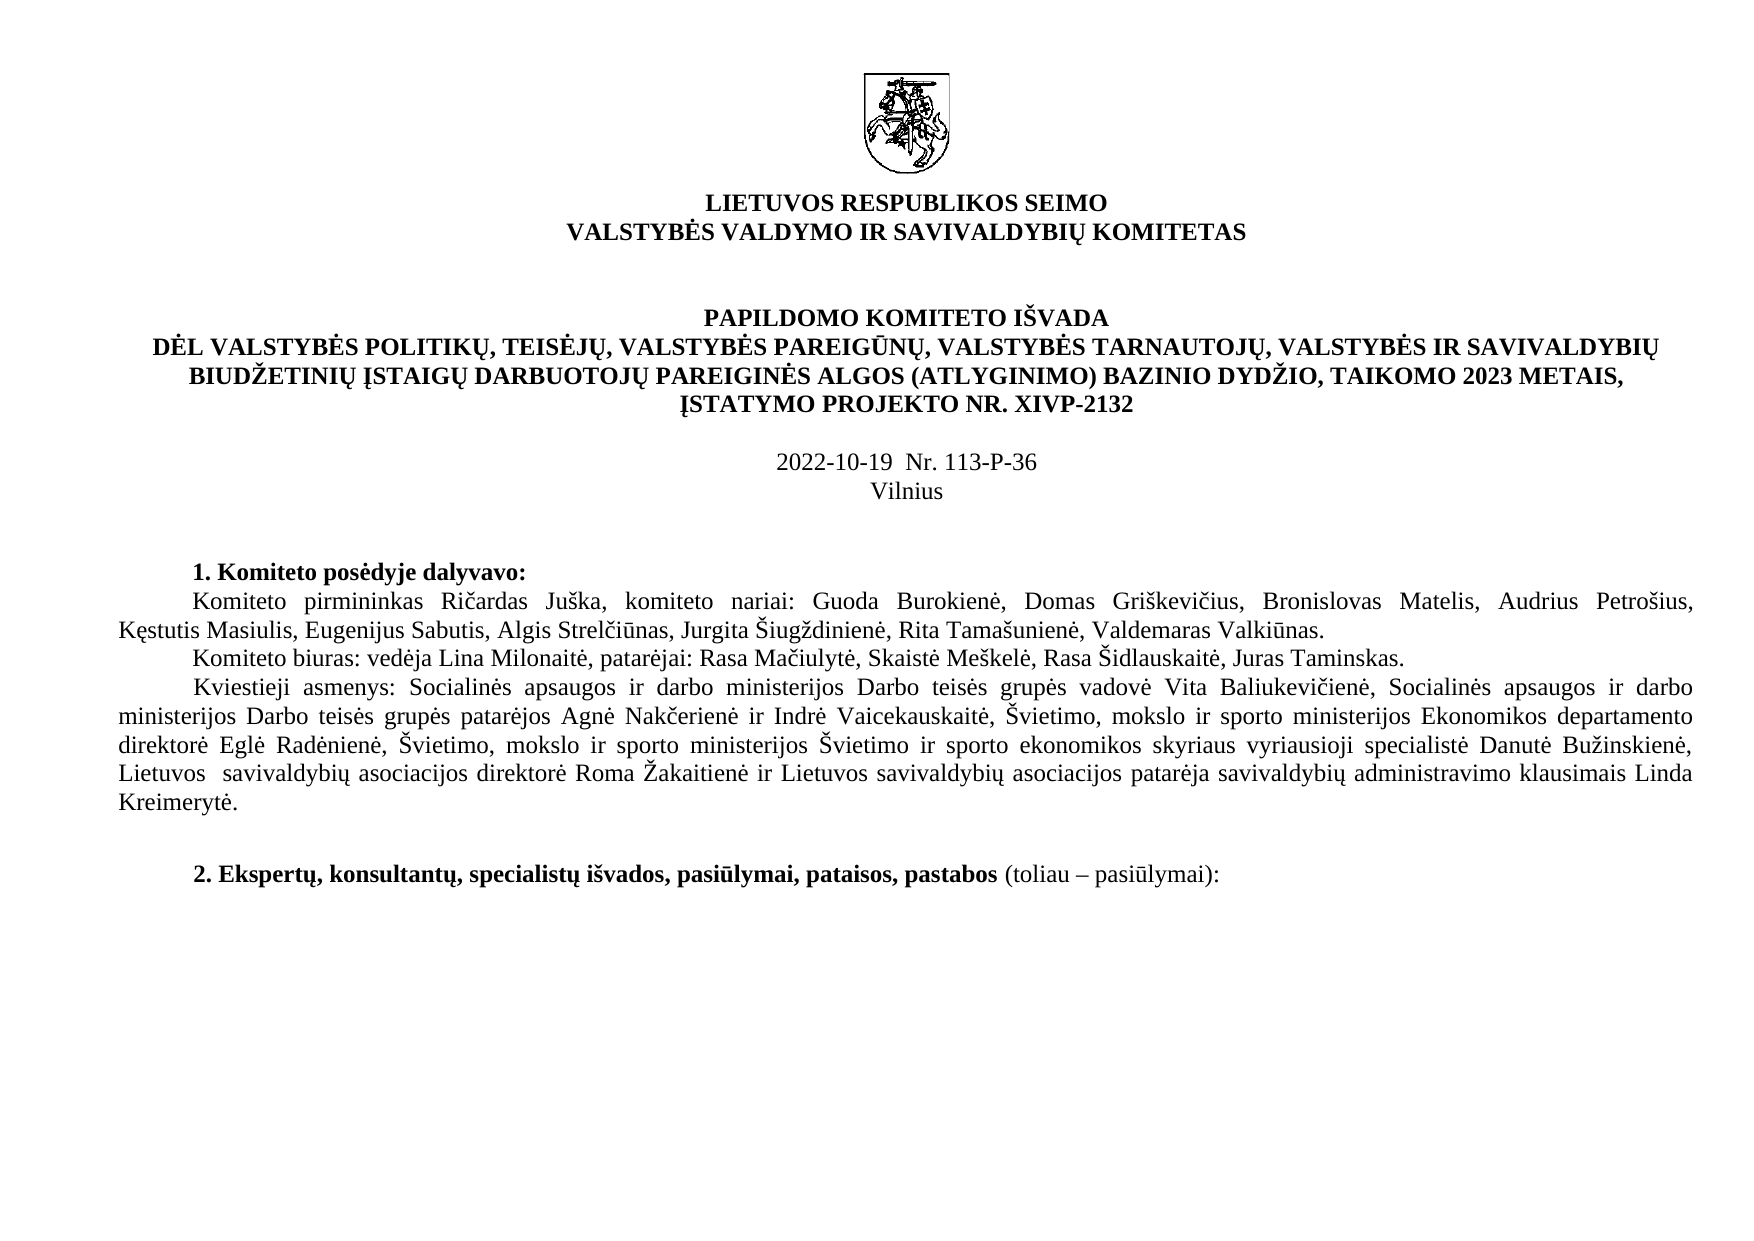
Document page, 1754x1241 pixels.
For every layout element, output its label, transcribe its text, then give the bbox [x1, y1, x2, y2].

text 2022-10-19 Nr. 113-P-36 [118, 447, 1695, 476]
text Komiteto pirmininkas Ričardas Juška, komiteto nariai: Guoda Burokienė, Domas Griškevičius, Bronislovas Matelis, Audrius Petrošius, Kęstutis Masiulis, Eugenijus Sabutis, Algis Strelčiūnas, Jurgita Šiugždinienė, Rita Tamašunienė, Valdemaras Valkiūnas. [118, 586, 1695, 643]
text 1. Komiteto posėdyje dalyvavo: [118, 557, 1695, 586]
subtitle PAPILDOMO KOMITETO IŠVADA [118, 303, 1695, 332]
text 2. Ekspertų, konsultantų, specialistų išvados, pasiūlymai, pataisos, pastabos (toliau – pasiūlymai): [118, 859, 1695, 888]
text Vilnius [118, 476, 1695, 504]
subtitle DĖL Valstybės politikų, teisėjų, valstybės pareigūnų, valstybės tarnautojų, valstybės ir savivaldybių biudžetinių įstaigų darbuotojų pareiginės algos (atlyginimo) bazinio dydžio, taikomo 2023 metais, įstatymo PROJEKTO nr. XIVP-2132 [118, 332, 1695, 418]
text Komiteto biuras: vedėja Lina Milonaitė, patarėjai: Rasa Mačiulytė, Skaistė Meškelė, Rasa Šidlauskaitė, Juras Taminskas. [118, 643, 1695, 672]
text LIETUVOS RESPUBLIKOS SEIMO [118, 188, 1695, 217]
text Kviestieji asmenys: Socialinės apsaugos ir darbo ministerijos Darbo teisės grupės vadovė Vita Baliukevičienė, Socialinės apsaugos ir darbo ministerijos Darbo teisės grupės patarėjos Agnė Nakčerienė ir Indrė Vaicekauskaitė, Švietimo, mokslo ir sporto ministerijos Ekonomikos departamento direktorė Eglė Radėnienė, Švietimo, mokslo ir sporto ministerijos Švietimo ir sporto ekonomikos skyriaus vyriausioji specialistė Danutė Bužinskienė, Lietuvos savivaldybių asociacijos direktorė Roma Žakaitienė ir Lietuvos savivaldybių asociacijos patarėja savivaldybių administravimo klausimais Linda Kreimerytė. [118, 672, 1695, 816]
text VALSTYBĖS VALDYMO IR SAVIVALDYBIŲ KOMITETAS [118, 217, 1695, 246]
